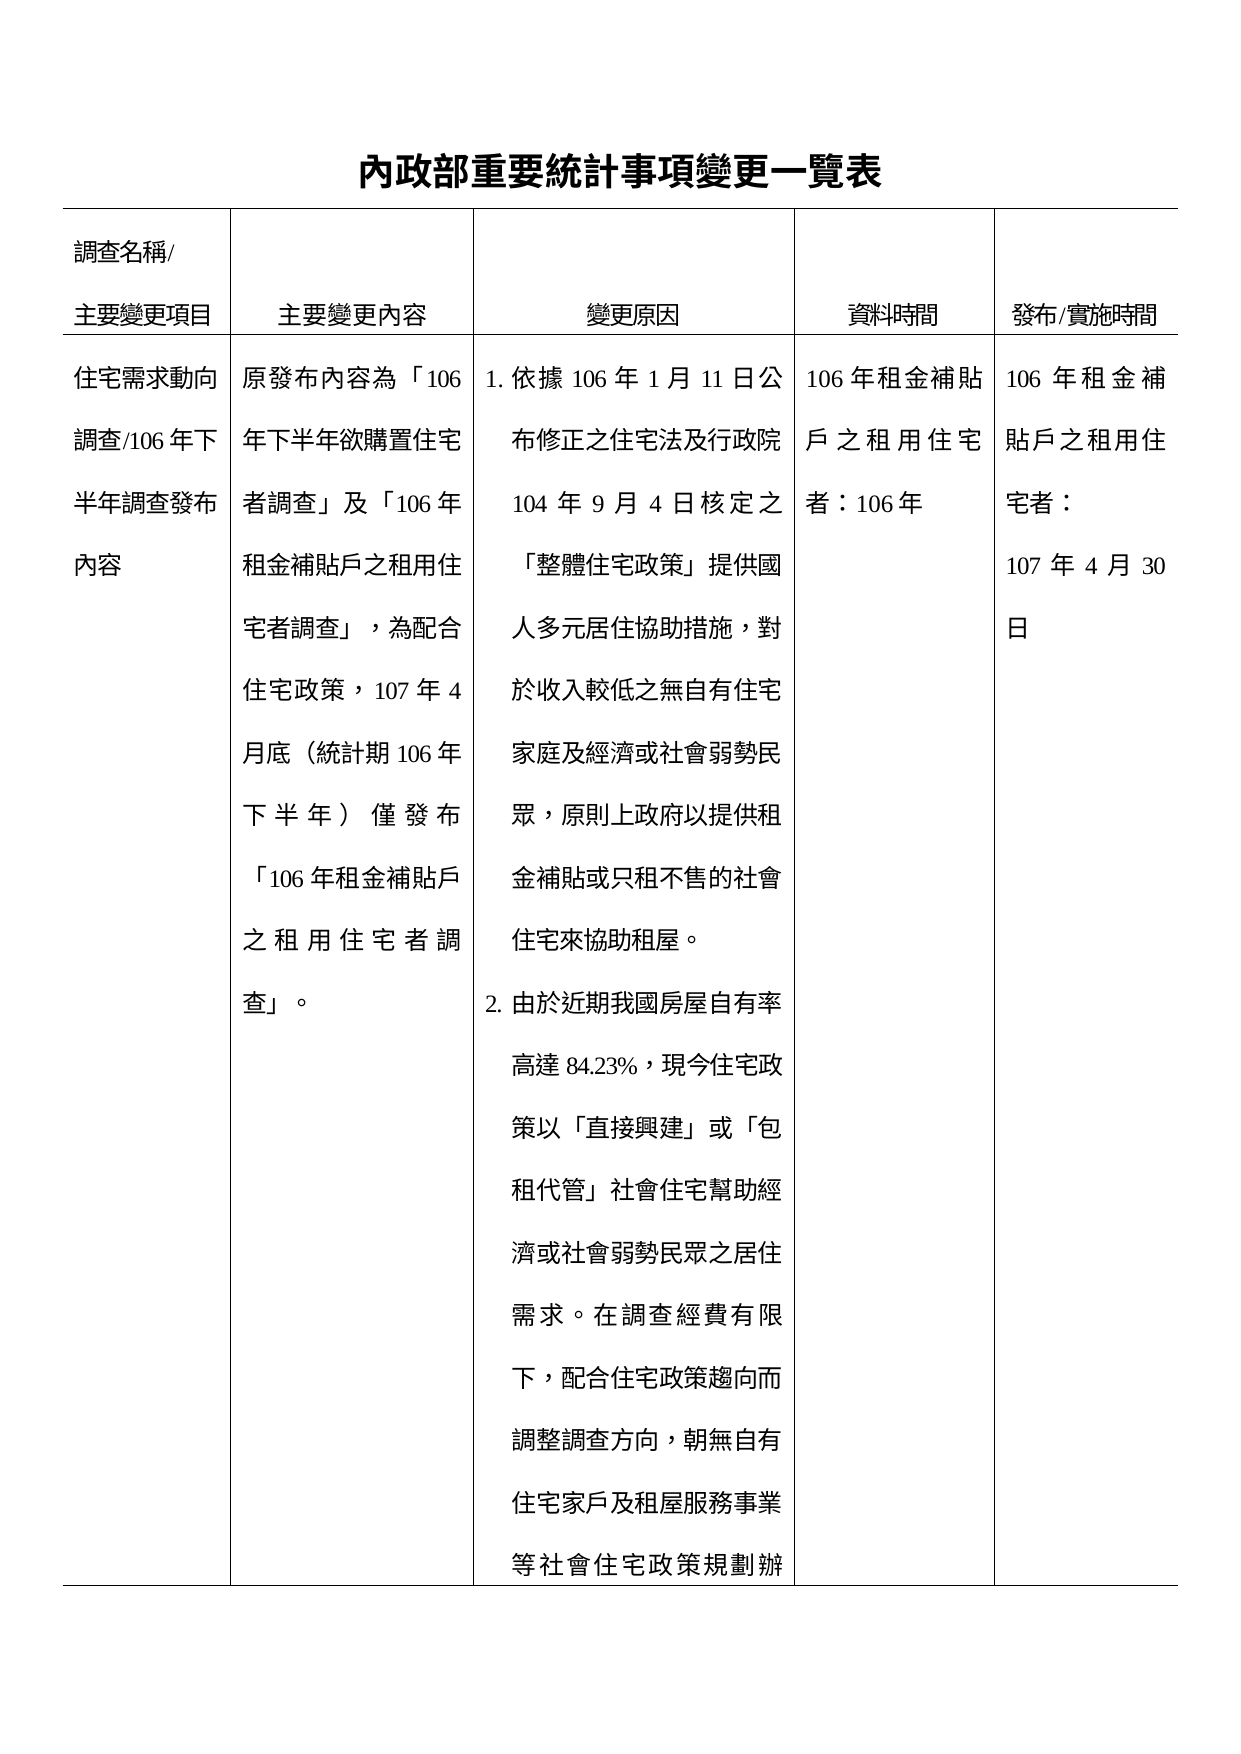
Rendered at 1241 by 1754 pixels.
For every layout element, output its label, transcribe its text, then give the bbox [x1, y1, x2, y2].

table_header 變更原因 [474, 209, 794, 334]
table_cell 住宅需求動向調查/106年下半年調查發布內容 [63, 335, 230, 1585]
table_cell 106年租金補貼戶之租用住宅者： 107年4月30日 [995, 335, 1178, 1585]
table_cell 依據106年1月11日公布修正之住宅法及行政院104年9月4日核定之「整體住宅政策」提供國人多元居住協助措施，對於收入較低之無自有住宅家庭及經濟或社會弱勢民眾，原則上政府以提供租金補貼或只租不售的社會住宅來協助租屋。 由於近期我國房屋自有率高達84.23%，現今住宅政策以「直接興建」或「包租代管」社會住宅幫助經濟或社會弱勢民眾之居住需求。在調查經費有限下，配合住宅政策趨向而調整調查方向，朝無自有住宅家戶及租屋服務事業等社會住宅政策規劃辦理。 [474, 335, 794, 1585]
text 內政部重要統計事項變更一覽表 [89, 127, 1152, 189]
table_header 主要變更內容 [231, 209, 473, 334]
table_cell 原發布內容為「106年下半年欲購置住宅者調查」及「106年租金補貼戶之租用住宅者調查」，為配合住宅政策，107年4月底（統計期106年下半年）僅發布「106年租金補貼戶之租用住宅者調查」。 [231, 335, 473, 1585]
table_header 調查名稱/ 主要變更項目 [63, 209, 230, 334]
table_header 資料時間 [795, 209, 994, 334]
table_header 發布/實施時間 [995, 209, 1178, 334]
table_cell 106年租金補貼戶之租用住宅者：106年 [795, 335, 994, 1585]
